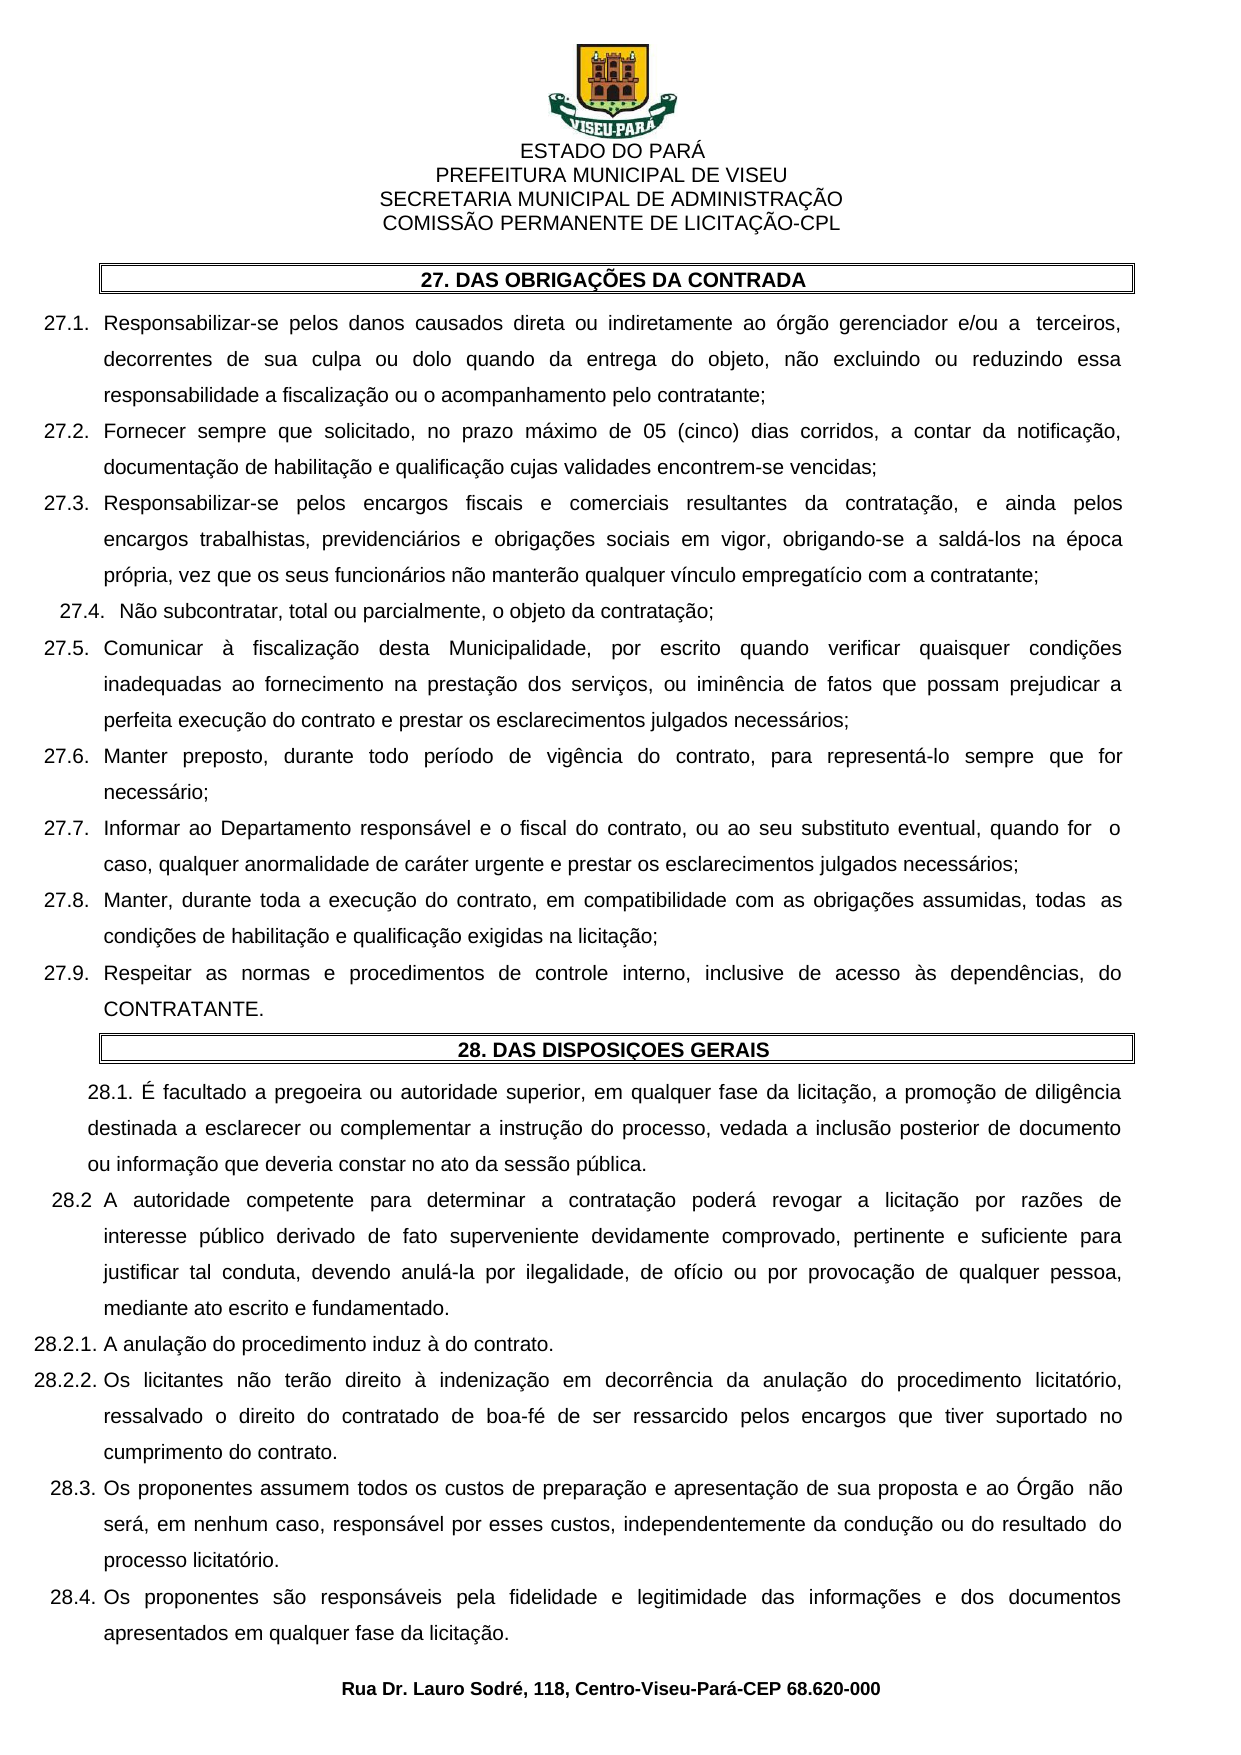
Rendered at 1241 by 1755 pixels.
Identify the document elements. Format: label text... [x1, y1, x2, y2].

list Fornecer sempre que solicitado, no prazo máximo de 05 (cinco) dias corridos, a contar da notificação, documentação de habilitação e qualificação cujas validades encontrem-se vencidas; [87, 419, 1122, 479]
list Os proponentes assumem todos os custos de preparação e apresentação de sua proposta e ao Órgão não será, em nenhum caso, responsável por esses custos, independentemente da condução ou do resultado do processo licitatório. [87, 1476, 1123, 1572]
list Respeitar as normas e procedimentos de controle interno, inclusive de acesso às dependências, do CONTRATANTE. [87, 960, 1122, 1021]
list Responsabilizar-se pelos danos causados direta ou indiretamente ao órgão gerenciador e/ou a terceiros, decorrentes de sua culpa ou dolo quando da entrega do objeto, não excluindo ou reduzindo essa responsabilidade a fiscalização ou o acompanhamento pelo contratante; [87, 310, 1122, 407]
list Informar ao Departamento responsável e o fiscal do contrato, ou ao seu substituto eventual, quando for o caso, qualquer anormalidade de caráter urgente e prestar os esclarecimentos julgados necessários; [87, 816, 1122, 876]
list A anulação do procedimento induz à do contrato. [87, 1332, 1147, 1356]
list Os licitantes não terão direito à indenização em decorrência da anulação do procedimento licitatório, ressalvado o direito do contratado de boa-fé de ser ressarcido pelos encargos que tiver suportado no cumprimento do contrato. [87, 1367, 1122, 1464]
text 28.1. É facultado a pregoeira ou autoridade superior, em qualquer fase da licitação, a promoção de diligência destinada a esclarecer ou complementar a instrução do processo, vedada a inclusão posterior de documento ou informação que deveria constar no ato da sessão pública. [87, 1079, 1122, 1176]
text 28. DAS DISPOSIÇOES GERAIS [458, 1037, 1132, 1060]
list Responsabilizar-se pelos encargos fiscais e comerciais resultantes da contratação, e ainda pelos encargos trabalhistas, previdenciários e obrigações sociais em vigor, obrigando-se a saldá-los na época própria, vez que os seus funcionários não manterão qualquer vínculo empregatício com a contratante; [87, 491, 1123, 587]
list Não subcontratar, total ou parcialmente, o objeto da contratação; [103, 599, 1147, 623]
text 27. DAS OBRIGAÇÕES DA CONTRADA [421, 268, 1132, 291]
list Os proponentes são responsáveis pela fidelidade e legitimidade das informações e dos documentos apresentados em qualquer fase da licitação. [87, 1584, 1122, 1644]
list Manter preposto, durante todo período de vigência do contrato, para representá-lo sempre que for necessário; [87, 744, 1123, 804]
list A autoridade competente para determinar a contratação poderá revogar a licitação por razões de interesse público derivado de fato superveniente devidamente comprovado, pertinente e suficiente para justificar tal conduta, devendo anulá-la por ilegalidade, de ofício ou por provocação de qualquer pessoa, mediante ato escrito e fundamentado. [87, 1188, 1122, 1319]
list Comunicar à fiscalização desta Municipalidade, por escrito quando verificar quaisquer condições inadequadas ao fornecimento na prestação dos serviços, ou iminência de fatos que possam prejudicar a perfeita execução do contrato e prestar os esclarecimentos julgados necessários; [87, 635, 1122, 732]
list Manter, durante toda a execução do contrato, em compatibilidade com as obrigações assumidas, todas as condições de habilitação e qualificação exigidas na licitação; [87, 888, 1122, 948]
